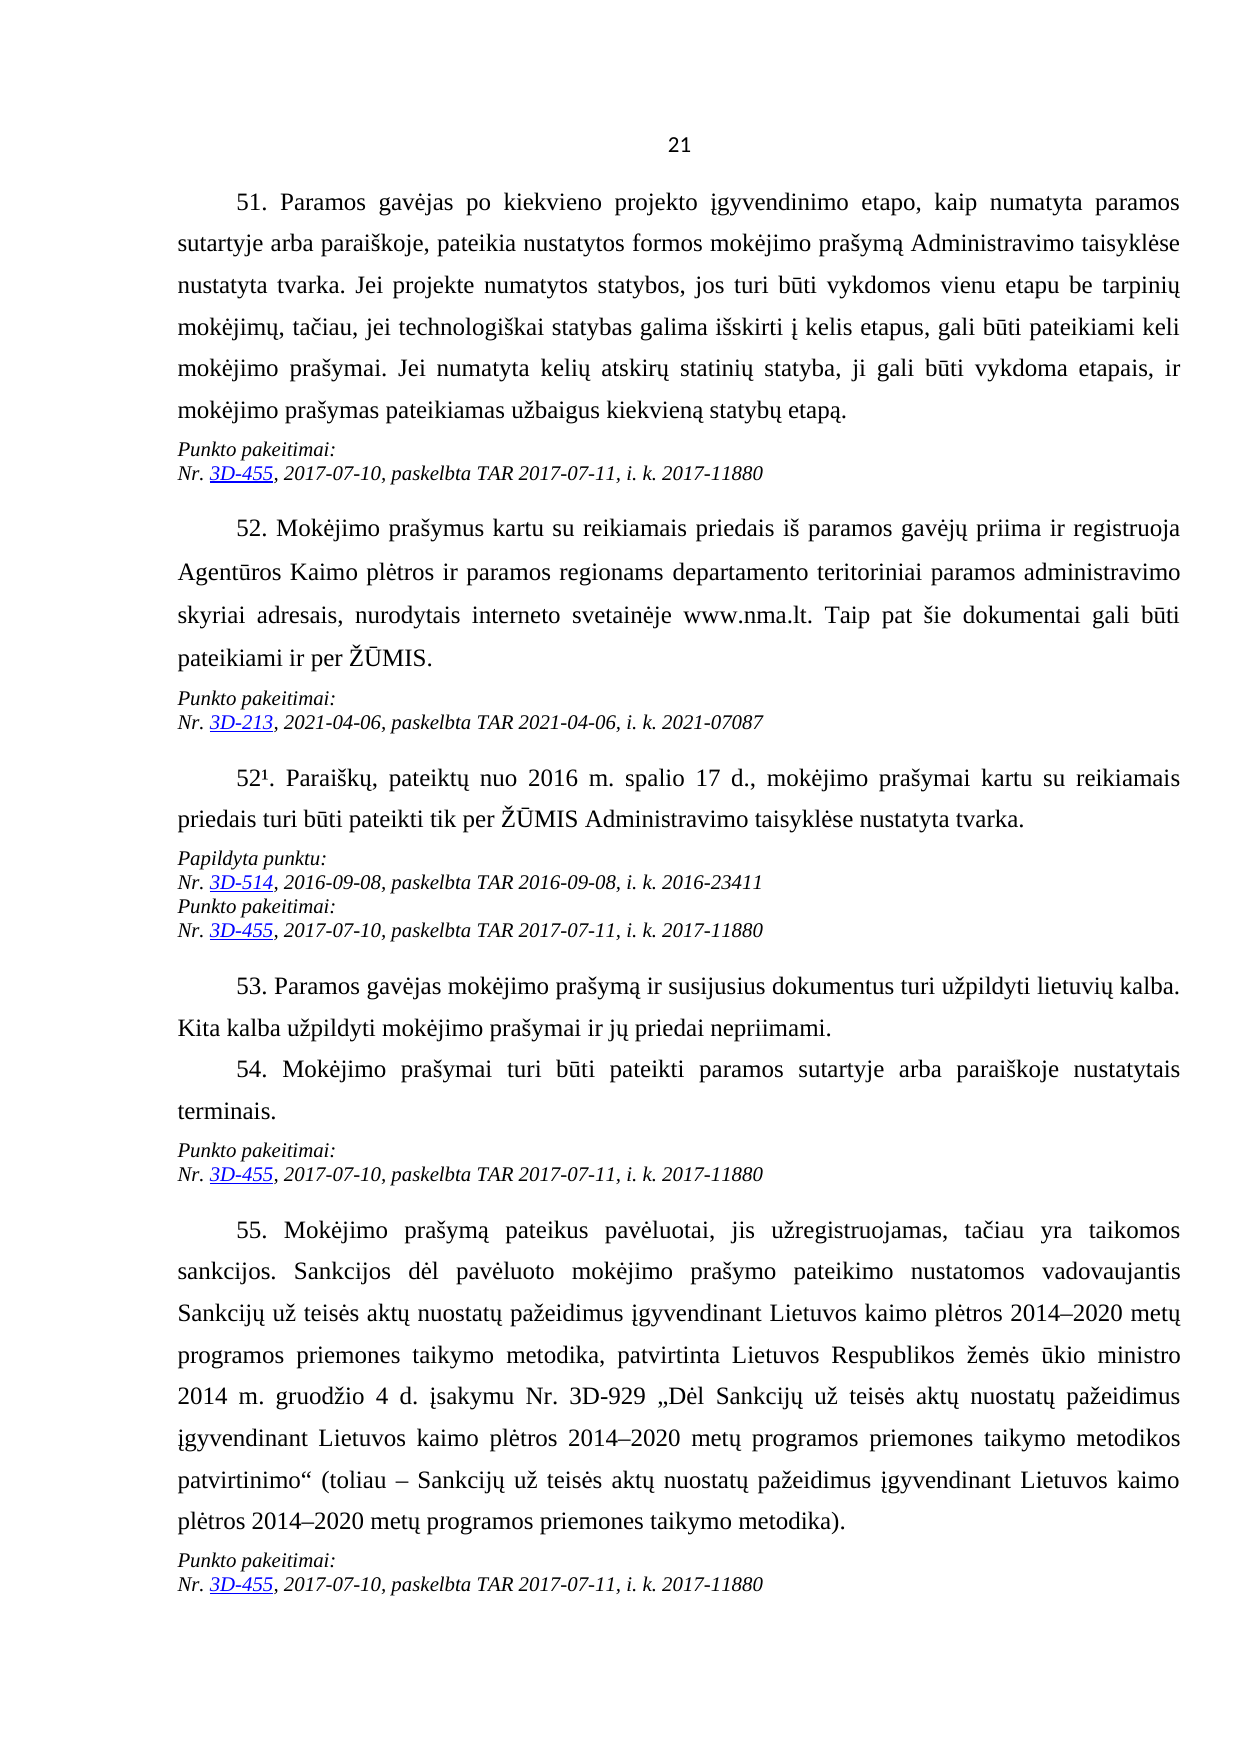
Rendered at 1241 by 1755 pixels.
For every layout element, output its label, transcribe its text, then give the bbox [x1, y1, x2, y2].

text Punkto pakeitimai: [177, 1138, 1181, 1162]
text Nr. 3D-514, 2016-09-08, paskelbta TAR 2016-09-08, i. k. 2016-23411 [177, 870, 1181, 894]
text Papildyta punktu: [177, 846, 1181, 870]
text 52¹. Paraiškų, pateiktų nuo 2016 m. spalio 17 d., mokėjimo prašymai kartu su reikiamais priedais turi būti pateikti tik per ŽŪMIS Administravimo taisyklėse nustatyta tvarka. [177, 763, 1181, 833]
text Nr. 3D-455, 2017-07-10, paskelbta TAR 2017-07-11, i. k. 2017-11880 [177, 461, 1181, 485]
text Nr. 3D-455, 2017-07-10, paskelbta TAR 2017-07-11, i. k. 2017-11880 [177, 1162, 1181, 1186]
text Punkto pakeitimai: [177, 437, 1181, 461]
text Nr. 3D-455, 2017-07-10, paskelbta TAR 2017-07-11, i. k. 2017-11880 [177, 1572, 1181, 1596]
text Nr. 3D-455, 2017-07-10, paskelbta TAR 2017-07-11, i. k. 2017-11880 [177, 918, 1181, 942]
text Punkto pakeitimai: [177, 894, 1181, 918]
text 52. Mokėjimo prašymus kartu su reikiamais priedais iš paramos gavėjų priima ir registruoja Agentūros Kaimo plėtros ir paramos regionams departamento teritoriniai paramos administravimo skyriai adresais, nurodytais interneto svetainėje www.nma.lt. Taip pat šie dokumentai gali būti pateikiami ir per ŽŪMIS. [177, 513, 1181, 672]
text Punkto pakeitimai: [177, 686, 1181, 710]
text 54. Mokėjimo prašymai turi būti pateikti paramos sutartyje arba paraiškoje nustatytais terminais. [177, 1054, 1181, 1125]
text Punkto pakeitimai: [177, 1548, 1181, 1572]
text 55. Mokėjimo prašymą pateikus pavėluotai, jis užregistruojamas, tačiau yra taikomos sankcijos. Sankcijos dėl pavėluoto mokėjimo prašymo pateikimo nustatomos vadovaujantis Sankcijų už teisės aktų nuostatų pažeidimus įgyvendinant Lietuvos kaimo plėtros 2014–2020 metų programos priemones taikymo metodika, patvirtinta Lietuvos Respublikos žemės ūkio ministro 2014 m. gruodžio 4 d. įsakymu Nr. 3D-929 „Dėl Sankcijų už teisės aktų nuostatų pažeidimus įgyvendinant Lietuvos kaimo plėtros 2014–2020 metų programos priemones taikymo metodikos patvirtinimo“ (toliau – Sankcijų už teisės aktų nuostatų pažeidimus įgyvendinant Lietuvos kaimo plėtros 2014–2020 metų programos priemones taikymo metodika). [177, 1215, 1181, 1535]
text 53. Paramos gavėjas mokėjimo prašymą ir susijusius dokumentus turi užpildyti lietuvių kalba. Kita kalba užpildyti mokėjimo prašymai ir jų priedai nepriimami. [177, 971, 1181, 1042]
text 51. Paramos gavėjas po kiekvieno projekto įgyvendinimo etapo, kaip numatyta paramos sutartyje arba paraiškoje, pateikia nustatytos formos mokėjimo prašymą Administravimo taisyklėse nustatyta tvarka. Jei projekte numatytos statybos, jos turi būti vykdomos vienu etapu be tarpinių mokėjimų, tačiau, jei technologiškai statybas galima išskirti į kelis etapus, gali būti pateikiami keli mokėjimo prašymai. Jei numatyta kelių atskirų statinių statyba, ji gali būti vykdoma etapais, ir mokėjimo prašymas pateikiamas užbaigus kiekvieną statybų etapą. [177, 187, 1181, 424]
text Nr. 3D-213, 2021-04-06, paskelbta TAR 2021-04-06, i. k. 2021-07087 [177, 710, 1181, 734]
